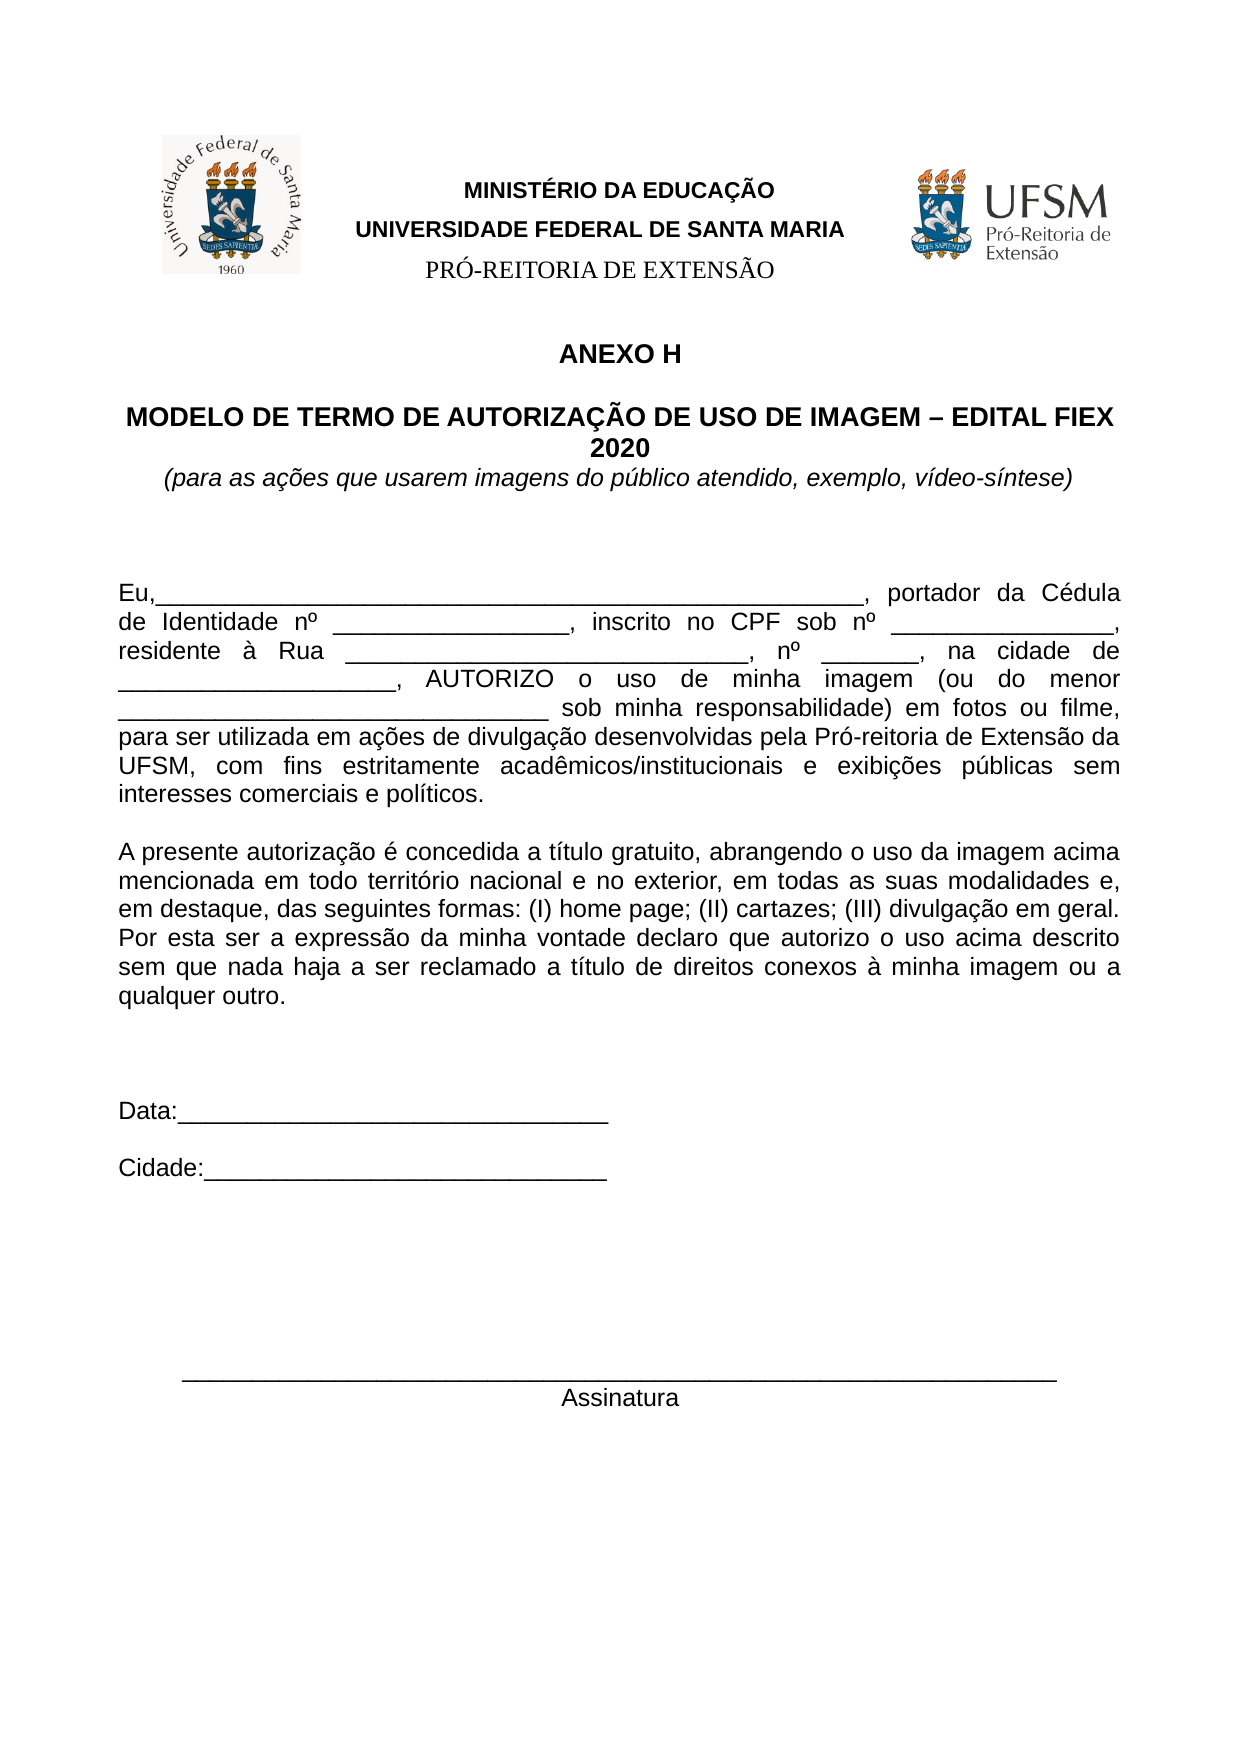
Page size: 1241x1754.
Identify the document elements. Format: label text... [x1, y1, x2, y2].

text Cidade:_____________________________ [118, 1153, 1122, 1182]
text [118, 177, 161, 203]
text MODELO DE TERMO DE AUTORIZAÇÃO DE USO DE IMAGEM – EDITAL FIEX 2020 [118, 401, 1122, 463]
text Data:_______________________________ [118, 1096, 1122, 1124]
text MINISTÉRIO DA EDUCAÇÃO [302, 177, 921, 203]
text Assinatura [118, 1383, 1122, 1412]
text [118, 216, 161, 242]
text [962, 216, 1122, 242]
text Eu,___________________________________________________, portador da Cédula de Identidade nº _________________, inscrito no CPF sob nº ________________, residente à Rua _____________________________, nº _______, na cidade de ____________________, AUTORIZO o uso de minha imagem (ou do menor _______________________________ sob minha responsabilidade) em fotos ou filme, para ser utilizada em ações de divulgação desenvolvidas pela Pró-reitoria de Extensão da UFSM, com fins estritamente acadêmicos/institucionais e exibições públicas sem interesses comerciais e políticos. [118, 578, 1122, 808]
text PRÓ-REITORIA DE EXTENSÃO [118, 256, 1122, 284]
text UNIVERSIDADE FEDERAL DE SANTA MARIA [302, 216, 922, 242]
text _______________________________________________________________ [118, 1354, 1122, 1383]
text A presente autorização é concedida a título gratuito, abrangendo o uso da imagem acima mencionada em todo território nacional e no exterior, em todas as suas modalidades e, em destaque, das seguintes formas: (I) home page; (II) cartazes; (III) divulgação em geral. Por esta ser a expressão da minha vontade declaro que autorizo o uso acima descrito sem que nada haja a ser reclamado a título de direitos conexos à minha imagem ou a qualquer outro. [118, 837, 1122, 1009]
text ANEXO H [118, 338, 1122, 369]
text (para as ações que usarem imagens do público atendido, exemplo, vídeo-síntese) [118, 463, 1122, 492]
text [962, 177, 1122, 203]
